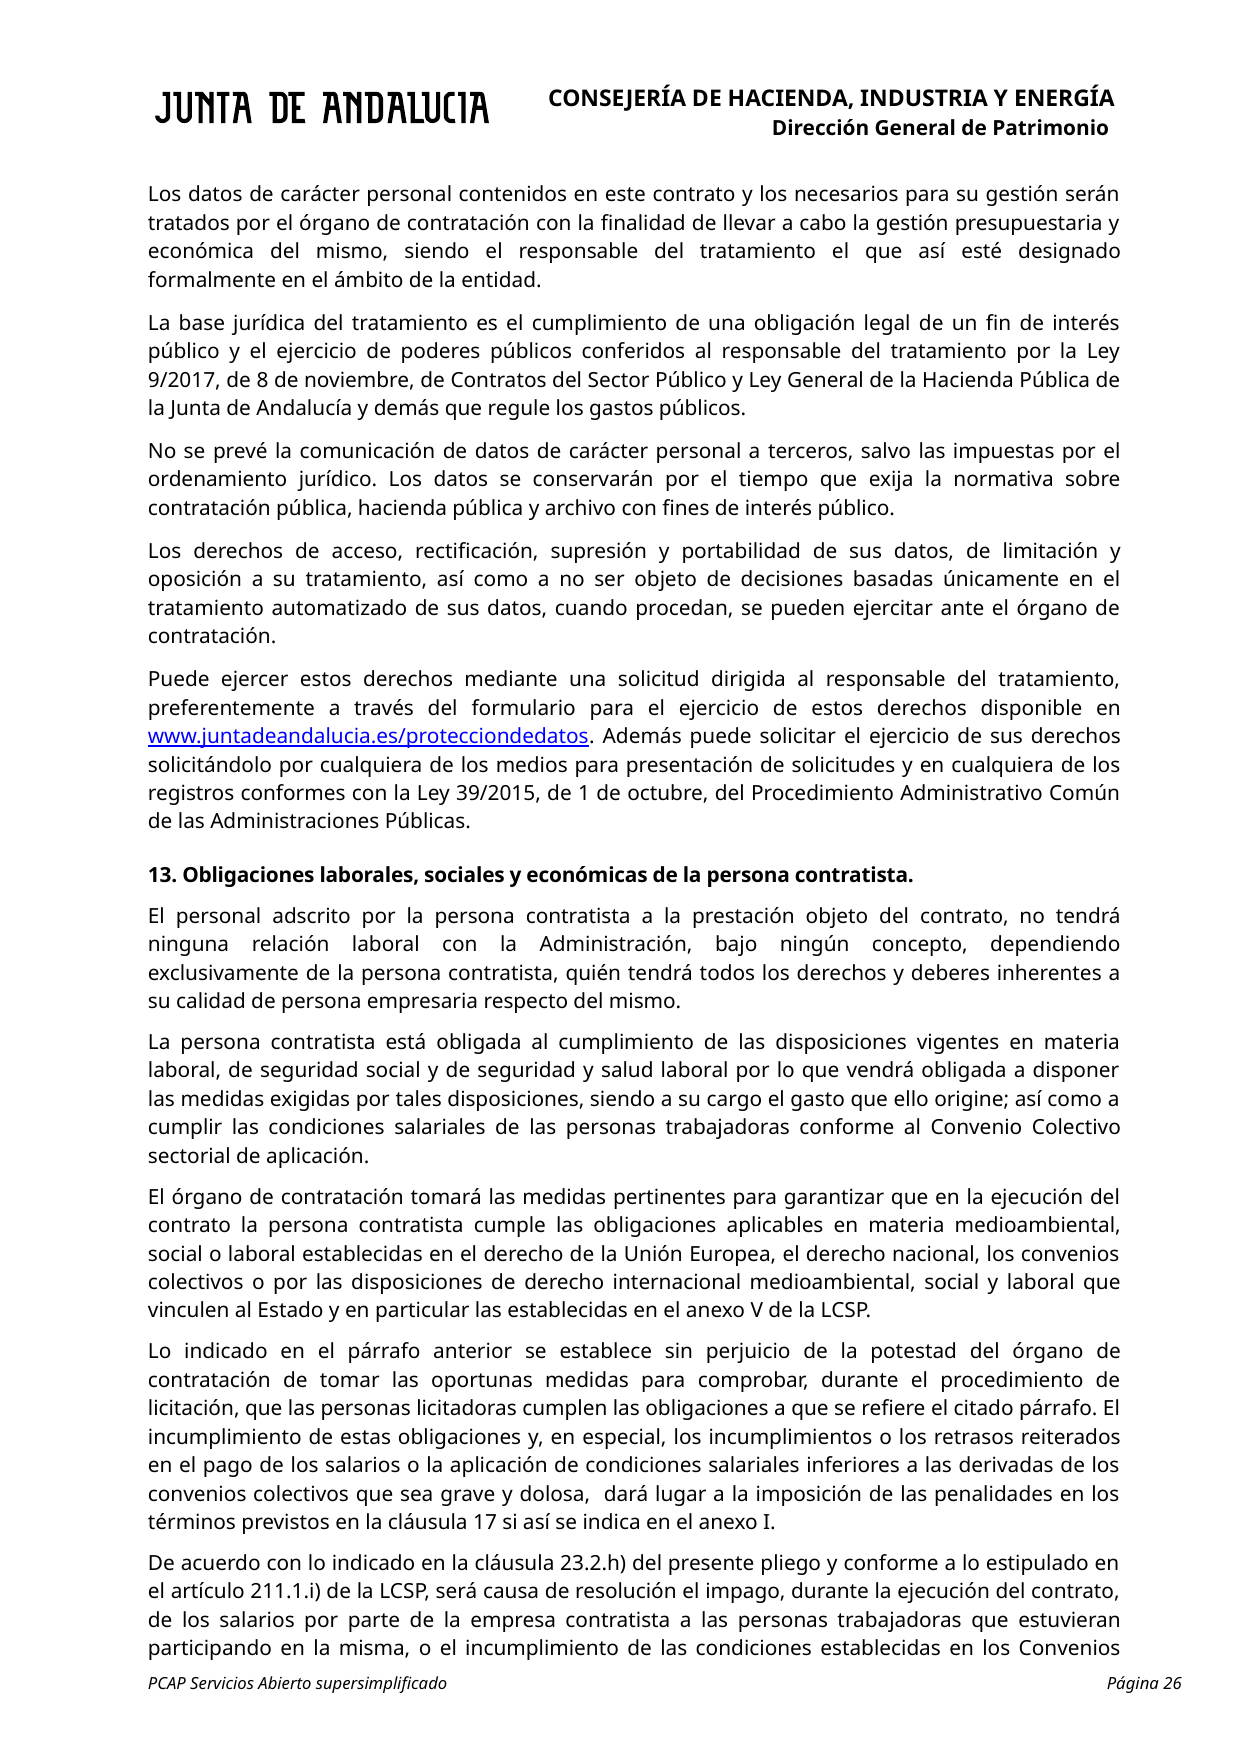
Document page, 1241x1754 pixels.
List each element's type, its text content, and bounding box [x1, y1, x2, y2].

text Lo indicado en el párrafo anterior se establece sin perjuicio de la potestad del órgano de contratación de tomar las oportunas medidas para comprobar, durante el procedimiento de licitación, que las personas licitadoras cumplen las obligaciones a que se refiere el citado párrafo. El incumplimiento de estas obligaciones y, en especial, los incumplimientos o los retrasos reiterados en el pago de los salarios o la aplicación de condiciones salariales inferiores a las derivadas de los convenios colectivos que sea grave y dolosa, dará lugar a la imposición de las penalidades en los términos previstos en la cláusula 17 si así se indica en el anexo I. [148, 1337, 1122, 1536]
text 13. Obligaciones laborales, sociales y económicas de la persona contratista. [148, 860, 1122, 888]
text La base jurídica del tratamiento es el cumplimiento de una obligación legal de un fin de interés público y el ejercicio de poderes públicos conferidos al responsable del tratamiento por la Ley 9/2017, de 8 de noviembre, de Contratos del Sector Público y Ley General de la Hacienda Pública de la Junta de Andalucía y demás que regule los gastos públicos. [148, 308, 1122, 422]
text Los derechos de acceso, rectificación, supresión y portabilidad de sus datos, de limitación y oposición a su tratamiento, así como a no ser objeto de decisiones basadas únicamente en el tratamiento automatizado de sus datos, cuando procedan, se pueden ejercitar ante el órgano de contratación. [148, 536, 1122, 650]
text Puede ejercer estos derechos mediante una solicitud dirigida al responsable del tratamiento, preferentemente a través del formulario para el ejercicio de estos derechos disponible en www.juntadeandalucia.es/protecciondedatos. Además puede solicitar el ejercicio de sus derechos solicitándolo por cualquiera de los medios para presentación de solicitudes y en cualquiera de los registros conformes con la Ley 39/2015, de 1 de octubre, del Procedimiento Administrativo Común de las Administraciones Públicas. [148, 664, 1122, 835]
text No se prevé la comunicación de datos de carácter personal a terceros, salvo las impuestas por el ordenamiento jurídico. Los datos se conservarán por el tiempo que exija la normativa sobre contratación pública, hacienda pública y archivo con fines de interés público. [148, 436, 1122, 521]
text Los datos de carácter personal contenidos en este contrato y los necesarios para su gestión serán tratados por el órgano de contratación con la finalidad de llevar a cabo la gestión presupuestaria y económica del mismo, siendo el responsable del tratamiento el que así esté designado formalmente en el ámbito de la entidad. [148, 179, 1122, 293]
text El personal adscrito por la persona contratista a la prestación objeto del contrato, no tendrá ninguna relación laboral con la Administración, bajo ningún concepto, dependiendo exclusivamente de la persona contratista, quién tendrá todos los derechos y deberes inherentes a su calidad de persona empresaria respecto del mismo. [148, 901, 1122, 1015]
text De acuerdo con lo indicado en la cláusula 23.2.h) del presente pliego y conforme a lo estipulado en el artículo 211.1.i) de la LCSP, será causa de resolución el impago, durante la ejecución del contrato, de los salarios por parte de la empresa contratista a las personas trabajadoras que estuvieran participando en la misma, o el incumplimiento de las condiciones establecidas en los Convenios [148, 1548, 1122, 1662]
text El órgano de contratación tomará las medidas pertinentes para garantizar que en la ejecución del contrato la persona contratista cumple las obligaciones aplicables en materia medioambiental, social o laboral establecidas en el derecho de la Unión Europea, el derecho nacional, los convenios colectivos o por las disposiciones de derecho internacional medioambiental, social y laboral que vinculen al Estado y en particular las establecidas en el anexo V de la LCSP. [148, 1182, 1122, 1324]
text La persona contratista está obligada al cumplimiento de las disposiciones vigentes en materia laboral, de seguridad social y de seguridad y salud laboral por lo que vendrá obligada a disponer las medidas exigidas por tales disposiciones, siendo a su cargo el gasto que ello origine; así como a cumplir las condiciones salariales de las personas trabajadoras conforme al Convenio Colectivo sectorial de aplicación. [148, 1027, 1122, 1169]
